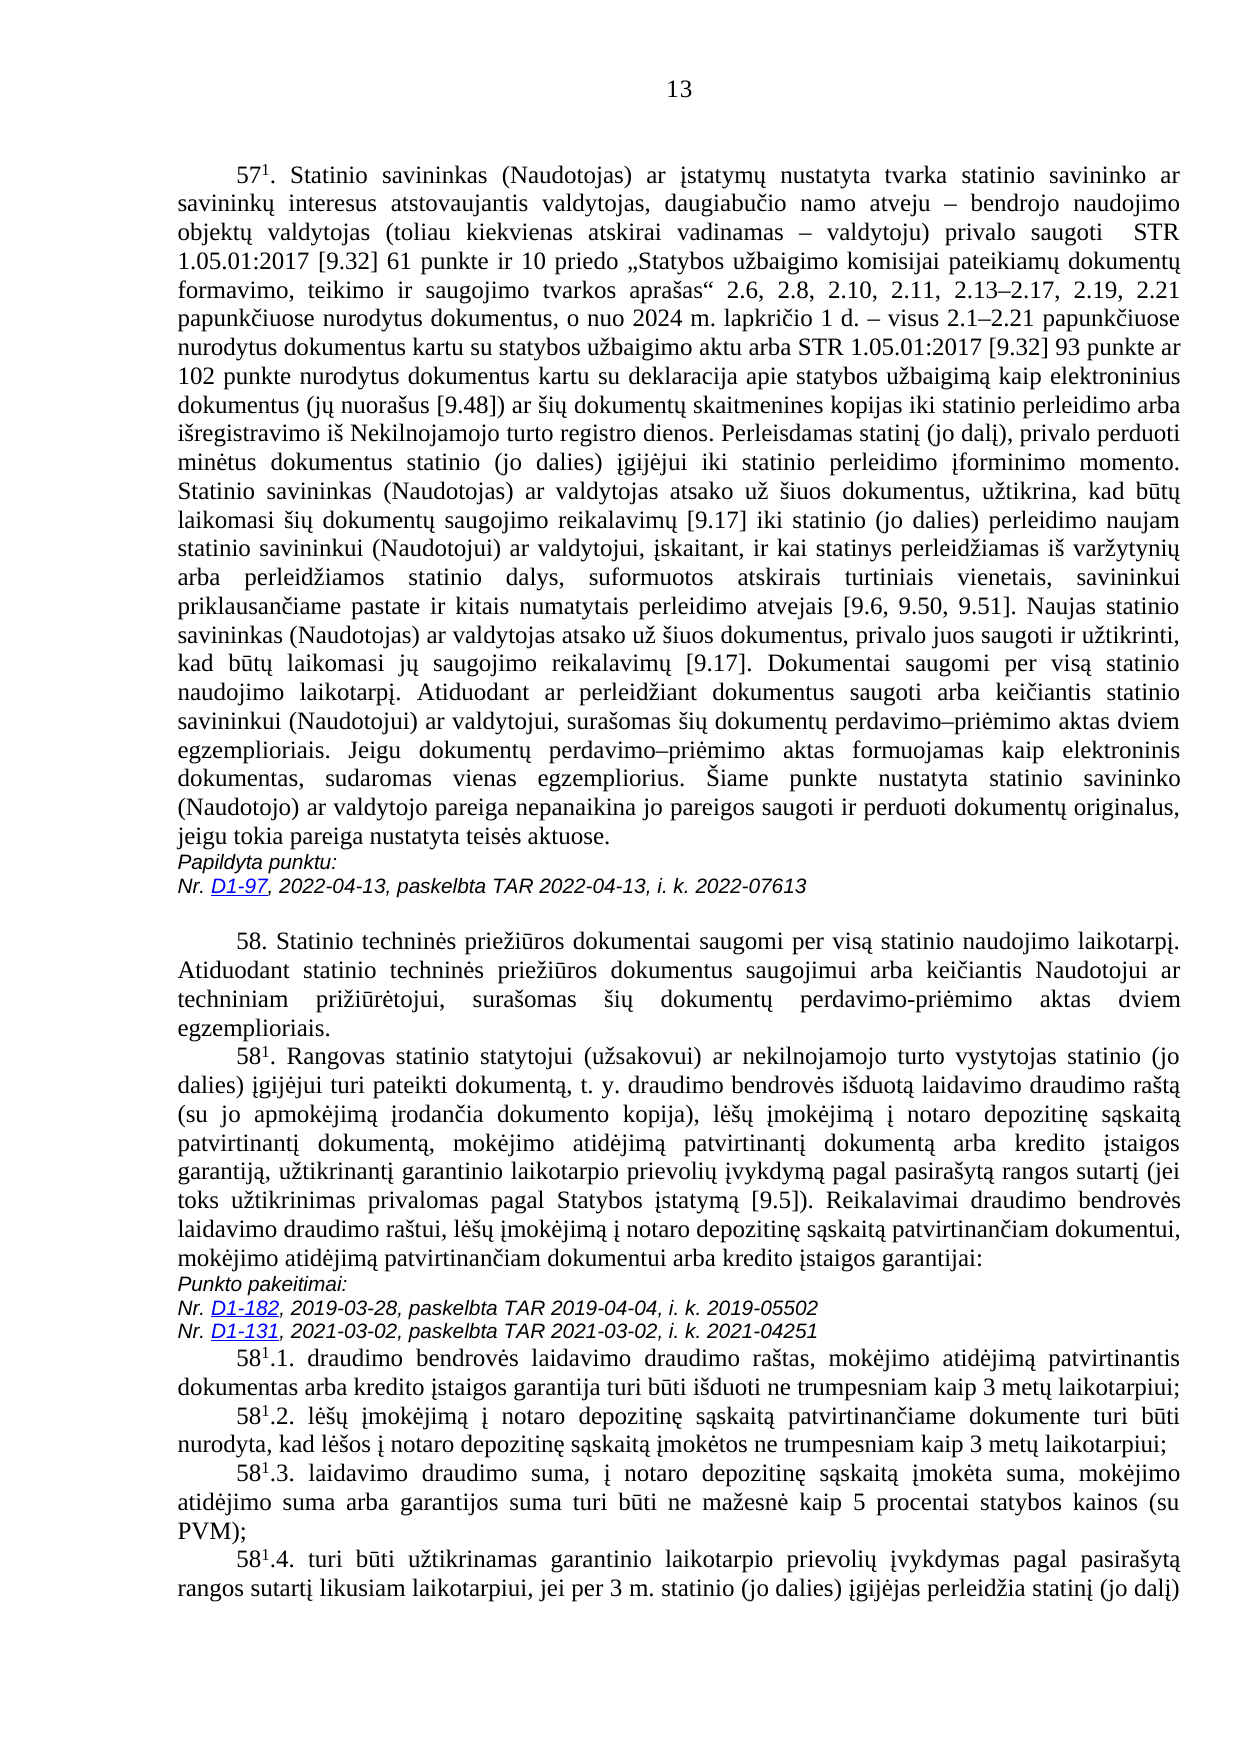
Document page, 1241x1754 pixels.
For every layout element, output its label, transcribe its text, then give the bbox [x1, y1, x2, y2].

text 581.1. draudimo bendrovės laidavimo draudimo raštas, mokėjimo atidėjimą patvirtinantis dokumentas arba kredito įstaigos garantija turi būti išduoti ne trumpesniam kaip 3 metų laikotarpiui; [177, 1343, 1181, 1401]
text 571. Statinio savininkas (Naudotojas) ar įstatymų nustatyta tvarka statinio savininko ar savininkų interesus atstovaujantis valdytojas, daugiabučio namo atveju – bendrojo naudojimo objektų valdytojas (toliau kiekvienas atskirai vadinamas – valdytoju) privalo saugoti STR 1.05.01:2017 [9.32] 61 punkte ir 10 priedo „Statybos užbaigimo komisijai pateikiamų dokumentų formavimo, teikimo ir saugojimo tvarkos aprašas“ 2.6, 2.8, 2.10, 2.11, 2.13–2.17, 2.19, 2.21 papunkčiuose nurodytus dokumentus, o nuo 2024 m. lapkričio 1 d. – visus 2.1–2.21 papunkčiuose nurodytus dokumentus kartu su statybos užbaigimo aktu arba STR 1.05.01:2017 [9.32] 93 punkte ar 102 punkte nurodytus dokumentus kartu su deklaracija apie statybos užbaigimą kaip elektroninius dokumentus (jų nuorašus [9.48]) ar šių dokumentų skaitmenines kopijas iki statinio perleidimo arba išregistravimo iš Nekilnojamojo turto registro dienos. Perleisdamas statinį (jo dalį), privalo perduoti minėtus dokumentus statinio (jo dalies) įgijėjui iki statinio perleidimo įforminimo momento. Statinio savininkas (Naudotojas) ar valdytojas atsako už šiuos dokumentus, užtikrina, kad būtų laikomasi šių dokumentų saugojimo reikalavimų [9.17] iki statinio (jo dalies) perleidimo naujam statinio savininkui (Naudotojui) ar valdytojui, įskaitant, ir kai statinys perleidžiamas iš varžytynių arba perleidžiamos statinio dalys, suformuotos atskirais turtiniais vienetais, savininkui priklausančiame pastate ir kitais numatytais perleidimo atvejais [9.6, 9.50, 9.51]. Naujas statinio savininkas (Naudotojas) ar valdytojas atsako už šiuos dokumentus, privalo juos saugoti ir užtikrinti, kad būtų laikomasi jų saugojimo reikalavimų [9.17]. Dokumentai saugomi per visą statinio naudojimo laikotarpį. Atiduodant ar perleidžiant dokumentus saugoti arba keičiantis statinio savininkui (Naudotojui) ar valdytojui, surašomas šių dokumentų perdavimo–priėmimo aktas dviem egzemplioriais. Jeigu dokumentų perdavimo–priėmimo aktas formuojamas kaip elektroninis dokumentas, sudaromas vienas egzempliorius. Šiame punkte nustatyta statinio savininko (Naudotojo) ar valdytojo pareiga nepanaikina jo pareigos saugoti ir perduoti dokumentų originalus, jeigu tokia pareiga nustatyta teisės aktuose. [177, 160, 1181, 850]
text 581. Rangovas statinio statytojui (užsakovui) ar nekilnojamojo turto vystytojas statinio (jo dalies) įgijėjui turi pateikti dokumentą, t. y. draudimo bendrovės išduotą laidavimo draudimo raštą (su jo apmokėjimą įrodančia dokumento kopija), lėšų įmokėjimą į notaro depozitinę sąskaitą patvirtinantį dokumentą, mokėjimo atidėjimą patvirtinantį dokumentą arba kredito įstaigos garantiją, užtikrinantį garantinio laikotarpio prievolių įvykdymą pagal pasirašytą rangos sutartį (jei toks užtikrinimas privalomas pagal Statybos įstatymą [9.5]). Reikalavimai draudimo bendrovės laidavimo draudimo raštui, lėšų įmokėjimą į notaro depozitinę sąskaitą patvirtinančiam dokumentui, mokėjimo atidėjimą patvirtinančiam dokumentui arba kredito įstaigos garantijai: [177, 1041, 1181, 1271]
text Nr. D1-182, 2019-03-28, paskelbta TAR 2019-04-04, i. k. 2019-05502 [177, 1295, 1181, 1319]
text Punkto pakeitimai: [177, 1271, 1181, 1295]
text 58. Statinio techninės priežiūros dokumentai saugomi per visą statinio naudojimo laikotarpį. Atiduodant statinio techninės priežiūros dokumentus saugojimui arba keičiantis Naudotojui ar techniniam prižiūrėtojui, surašomas šių dokumentų perdavimo-priėmimo aktas dviem egzemplioriais. [177, 926, 1181, 1041]
text 581.3. laidavimo draudimo suma, į notaro depozitinę sąskaitą įmokėta suma, mokėjimo atidėjimo suma arba garantijos suma turi būti ne mažesnė kaip 5 procentai statybos kainos (su PVM); [177, 1458, 1181, 1544]
text 581.2. lėšų įmokėjimą į notaro depozitinę sąskaitą patvirtinančiame dokumente turi būti nurodyta, kad lėšos į notaro depozitinę sąskaitą įmokėtos ne trumpesniam kaip 3 metų laikotarpiui; [177, 1401, 1181, 1458]
text Nr. D1-131, 2021-03-02, paskelbta TAR 2021-03-02, i. k. 2021-04251 [177, 1319, 1181, 1343]
text Papildyta punktu: [177, 850, 1181, 874]
text 581.4. turi būti užtikrinamas garantinio laikotarpio prievolių įvykdymas pagal pasirašytą rangos sutartį likusiam laikotarpiui, jei per 3 m. statinio (jo dalies) įgijėjas perleidžia statinį (jo dalį) [177, 1544, 1181, 1602]
text Nr. D1-97, 2022-04-13, paskelbta TAR 2022-04-13, i. k. 2022-07613 [177, 874, 1181, 898]
